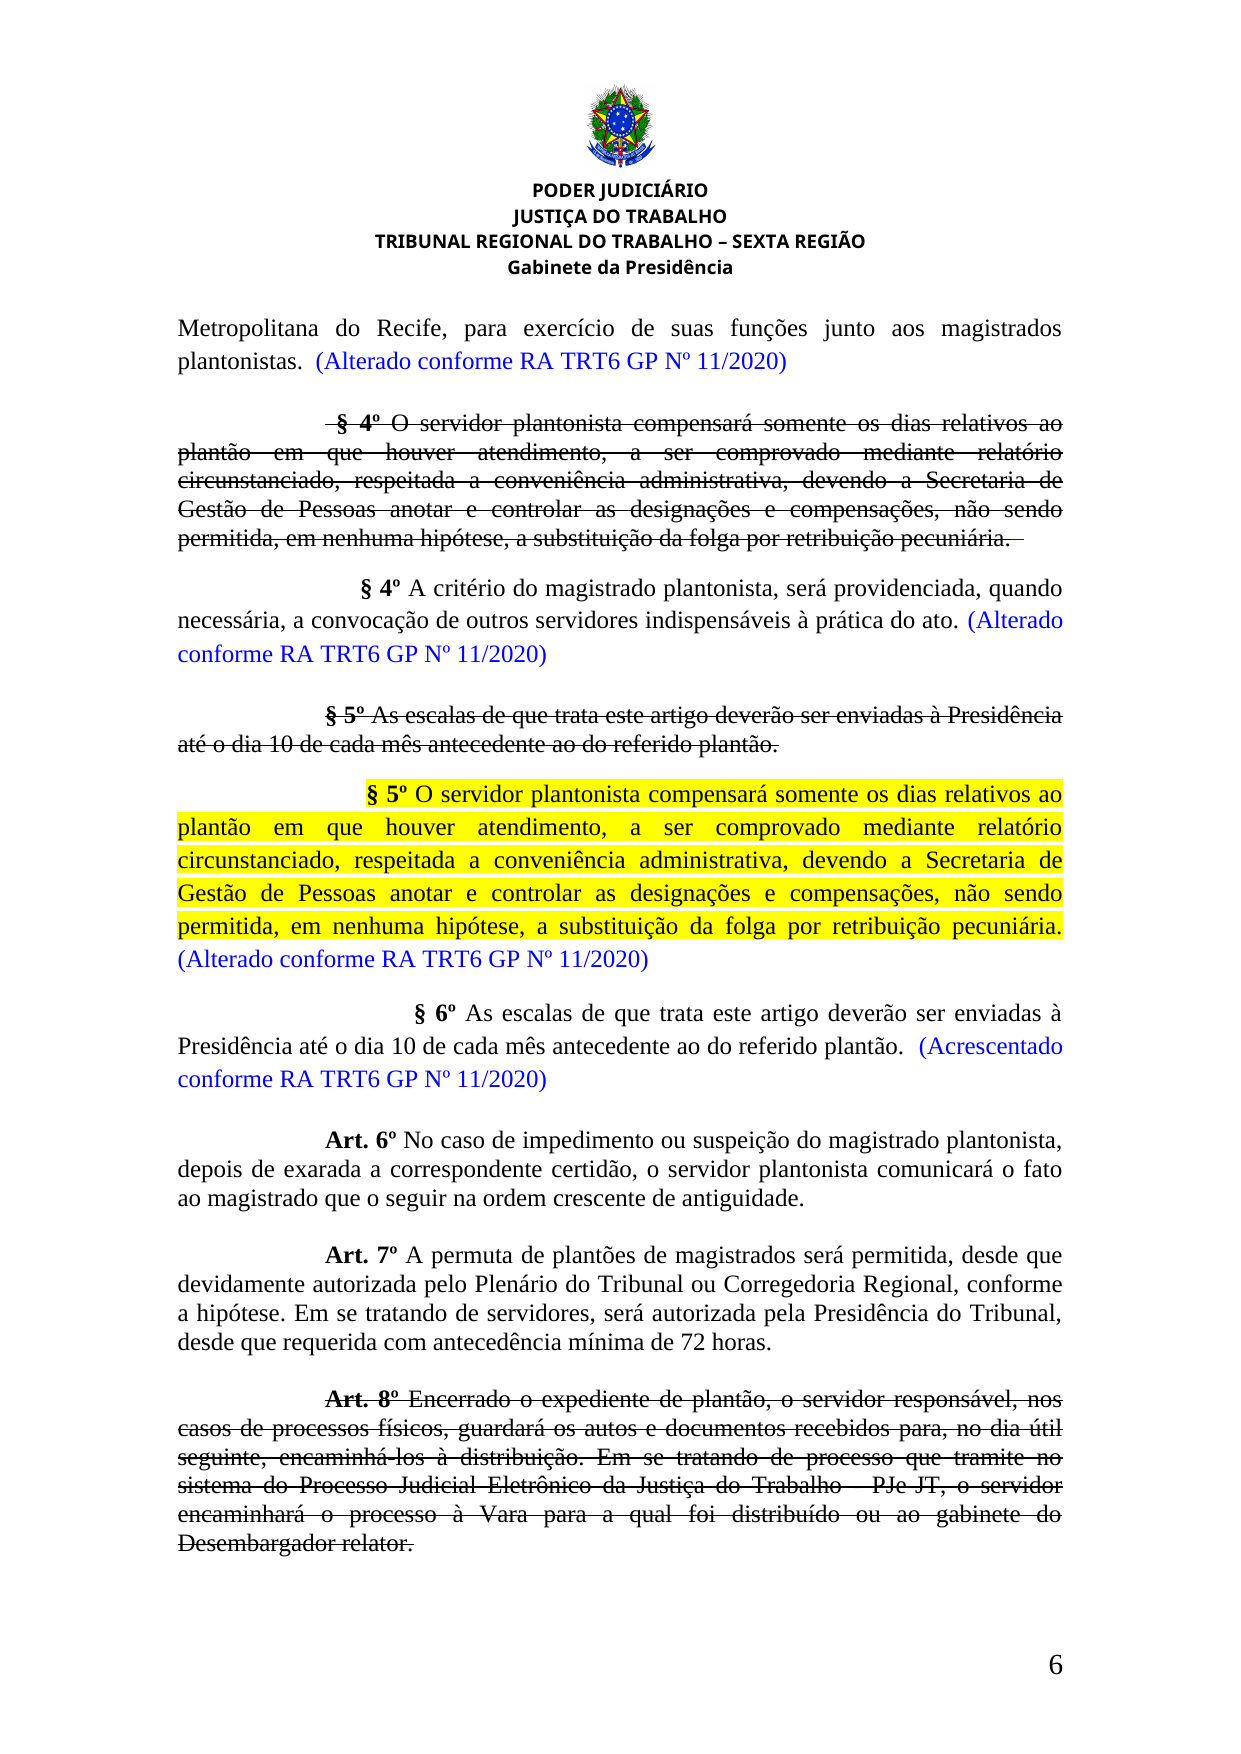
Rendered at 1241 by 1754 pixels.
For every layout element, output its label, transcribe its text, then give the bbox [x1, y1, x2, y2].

text Art. 7º A permuta de plantões de magistrados será permitida, desde que devidamente autorizada pelo Plenário do Tribunal ou Corregedoria Regional, conforme a hipótese. Em se tratando de servidores, será autorizada pela Presidência do Tribunal, desde que requerida com antecedência mínima de 72 horas. [177, 1241, 1063, 1356]
text Art. 8º Encerrado o expediente de plantão, o servidor responsável, nos casos de processos físicos, guardará os autos e documentos recebidos para, no dia útil seguinte, encaminhá-los à distribuição. Em se tratando de processo que tramite no sistema do Processo Judicial Eletrônico da Justiça do Trabalho - PJe-JT, o servidor encaminhará o processo à Vara para a qual foi distribuído ou ao gabinete do Desembargador relator. [177, 1384, 1063, 1429]
text § 6º As escalas de que trata este artigo deverão ser enviadas à Presidência até o dia 10 de cada mês antecedente ao do referido plantão. (Acrescentado conforme RA TRT6 GP Nº 11/2020) [158, 998, 1063, 1092]
text § 4º O servidor plantonista compensará somente os dias relativos ao plantão em que houver atendimento, a ser comprovado mediante relatório circunstanciado, respeitada a conveniência administrativa, devendo a Secretaria de Gestão de Pessoas anotar e controlar as designações e compensações, não sendo permitida, em nenhuma hipótese, a substituição da folga por retribuição pecuniária. [177, 511, 1063, 552]
text Art. 8º Encerrado o expediente de plantão, o servidor responsável, nos casos de processos físicos, guardará os autos e documentos recebidos para, no dia útil seguinte, encaminhá-los à distribuição. Em se tratando de processo que tramite no sistema do Processo Judicial Eletrônico da Justiça do Trabalho - PJe-JT, o servidor encaminhará o processo à Vara para a qual foi distribuído ou ao gabinete do Desembargador relator. [177, 1487, 1063, 1557]
text § 4º O servidor plantonista compensará somente os dias relativos ao plantão em que houver atendimento, a ser comprovado mediante relatório circunstanciado, respeitada a conveniência administrativa, devendo a Secretaria de Gestão de Pessoas anotar e controlar as designações e compensações, não sendo permitida, em nenhuma hipótese, a substituição da folga por retribuição pecuniária. [177, 408, 1063, 452]
text Metropolitana do Recife, para exercício de suas funções junto aos magistrados plantonistas. (Alterado conforme RA TRT6 GP Nº 11/2020) [177, 313, 1063, 375]
text § 5º O servidor plantonista compensará somente os dias relativos ao plantão em que houver atendimento, a ser comprovado mediante relatório circunstanciado, respeitada a conveniência administrativa, devendo a Secretaria de Gestão de Pessoas anotar e controlar as designações e compensações, não sendo permitida, em nenhuma hipótese, a substituição da folga por retribuição pecuniária. (Alterado conforme RA TRT6 GP Nº 11/2020) [177, 779, 1063, 973]
text Art. 6º No caso de impedimento ou suspeição do magistrado plantonista, depois de exarada a correspondente certidão, o servidor plantonista comunicará o fato ao magistrado que o seguir na ordem crescente de antiguidade. [177, 1126, 1063, 1212]
text Art. 8º Encerrado o expediente de plantão, o servidor responsável, nos casos de processos físicos, guardará os autos e documentos recebidos para, no dia útil seguinte, encaminhá-los à distribuição. Em se tratando de processo que tramite no sistema do Processo Judicial Eletrônico da Justiça do Trabalho - PJe-JT, o servidor encaminhará o processo à Vara para a qual foi distribuído ou ao gabinete do Desembargador relator. [177, 1458, 1063, 1486]
text Art. 8º Encerrado o expediente de plantão, o servidor responsável, nos casos de processos físicos, guardará os autos e documentos recebidos para, no dia útil seguinte, encaminhá-los à distribuição. Em se tratando de processo que tramite no sistema do Processo Judicial Eletrônico da Justiça do Trabalho - PJe-JT, o servidor encaminhará o processo à Vara para a qual foi distribuído ou ao gabinete do Desembargador relator. [177, 1430, 1063, 1457]
text § 4º A critério do magistrado plantonista, será providenciada, quando necessária, a convocação de outros servidores indispensáveis à prática do ato. (Alterado conforme RA TRT6 GP Nº 11/2020) [177, 573, 1063, 667]
text § 4º O servidor plantonista compensará somente os dias relativos ao plantão em que houver atendimento, a ser comprovado mediante relatório circunstanciado, respeitada a conveniência administrativa, devendo a Secretaria de Gestão de Pessoas anotar e controlar as designações e compensações, não sendo permitida, em nenhuma hipótese, a substituição da folga por retribuição pecuniária. [177, 453, 1063, 481]
picture [583, 82, 657, 169]
text § 4º O servidor plantonista compensará somente os dias relativos ao plantão em que houver atendimento, a ser comprovado mediante relatório circunstanciado, respeitada a conveniência administrativa, devendo a Secretaria de Gestão de Pessoas anotar e controlar as designações e compensações, não sendo permitida, em nenhuma hipótese, a substituição da folga por retribuição pecuniária. [177, 482, 1063, 510]
text § 5º As escalas de que trata este artigo deverão ser enviadas à Presidência até o dia 10 de cada mês antecedente ao do referido plantão. [177, 700, 1063, 758]
